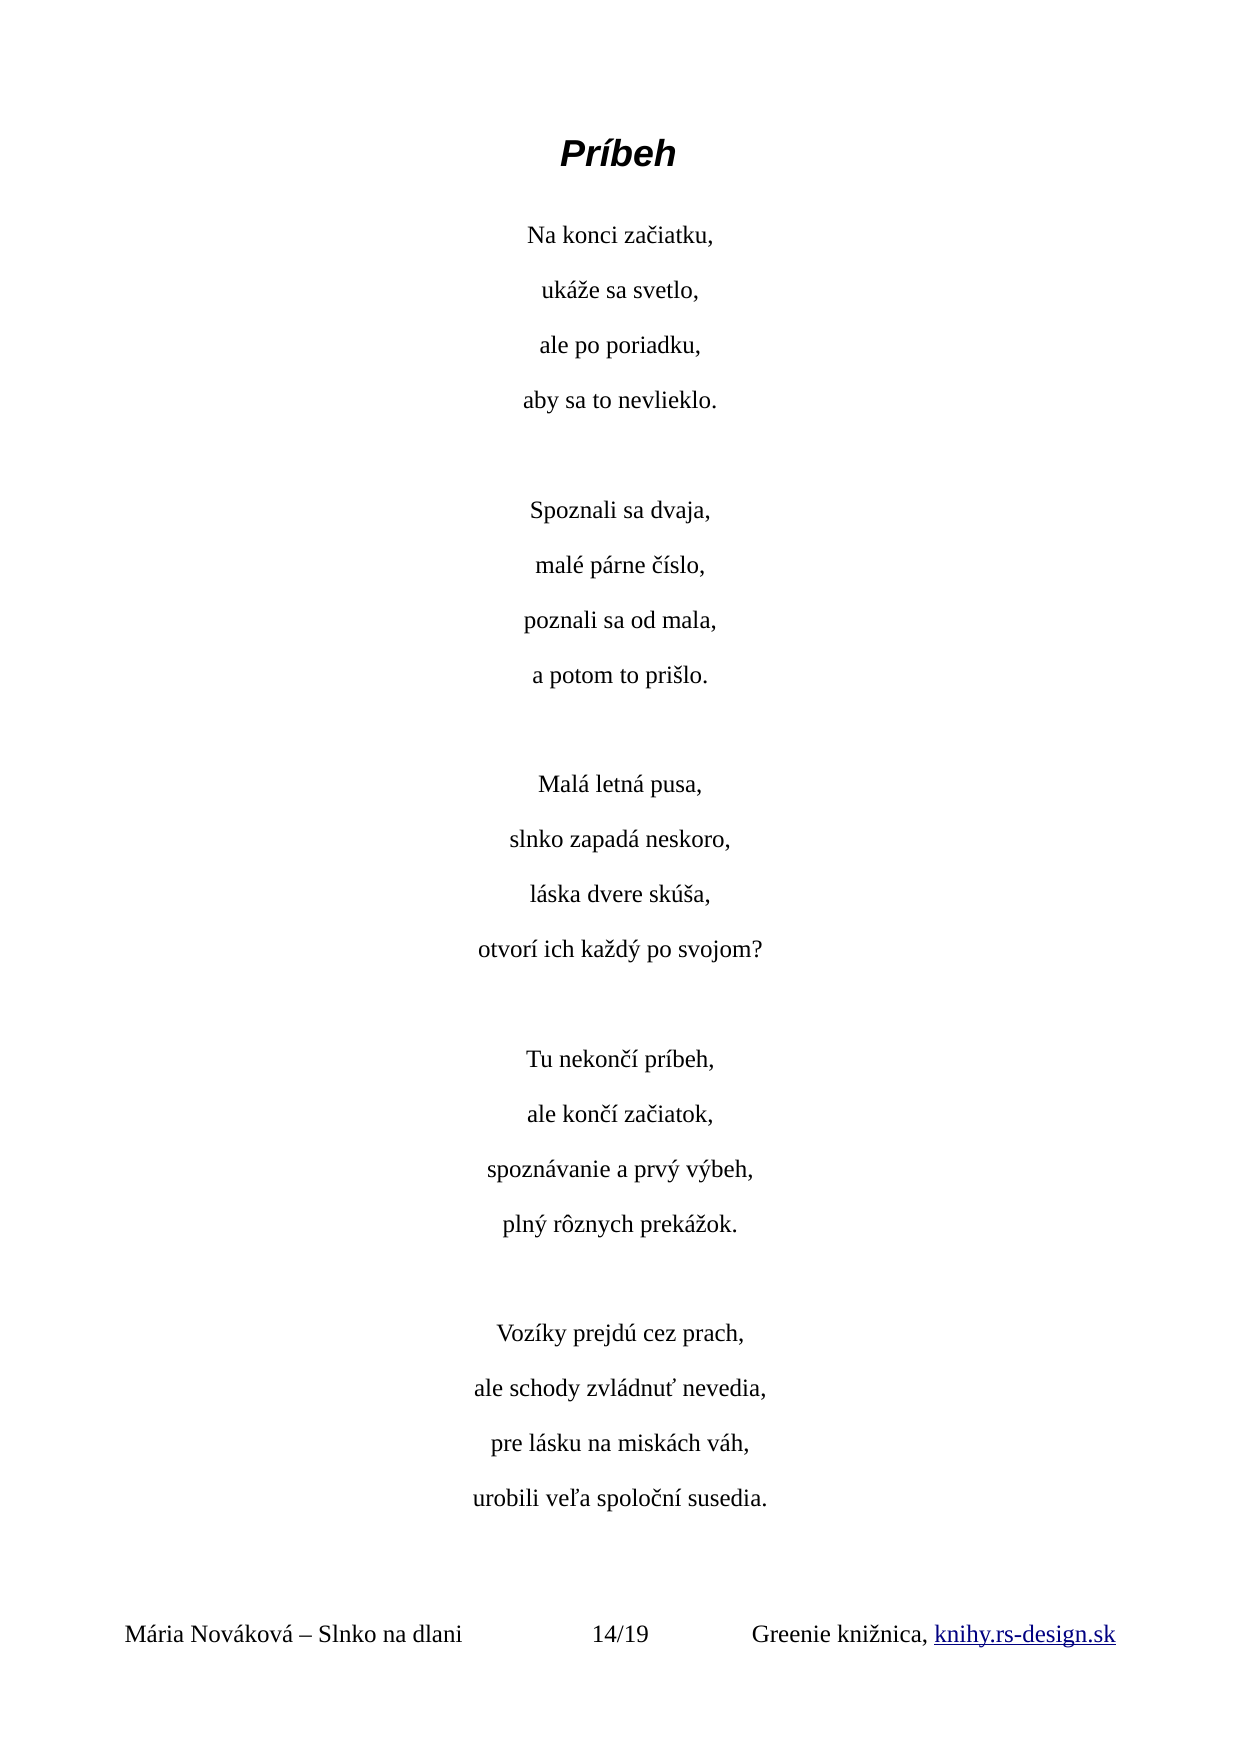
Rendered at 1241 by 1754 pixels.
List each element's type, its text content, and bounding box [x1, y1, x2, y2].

text slnko zapadá neskoro, [106, 824, 1134, 853]
text ukáže sa svetlo, [106, 275, 1134, 304]
text Tu nekončí príbeh, [106, 1044, 1134, 1073]
text plný rôznych prekážok. [106, 1209, 1134, 1237]
text ale po poriadku, [106, 330, 1134, 359]
text Malá letná pusa, [106, 769, 1134, 798]
text malé párne číslo, [106, 550, 1134, 579]
text ale schody zvládnuť nevedia, [106, 1373, 1134, 1402]
text ale končí začiatok, [106, 1099, 1134, 1128]
text spoznávanie a prvý výbeh, [106, 1154, 1134, 1182]
text Na konci začiatku, [106, 221, 1134, 249]
text aby sa to nevlieklo. [106, 385, 1134, 414]
text pre lásku na miskách váh, [106, 1428, 1134, 1457]
text Spoznali sa dvaja, [106, 495, 1134, 524]
text poznali sa od mala, [106, 605, 1134, 633]
text láska dvere skúša, [106, 879, 1134, 908]
text Vozíky prejdú cez prach, [106, 1318, 1134, 1347]
subtitle Príbeh [106, 131, 1134, 174]
text urobili veľa spoloční susedia. [106, 1483, 1134, 1512]
text otvorí ich každý po svojom? [106, 934, 1134, 963]
text a potom to prišlo. [106, 660, 1134, 688]
